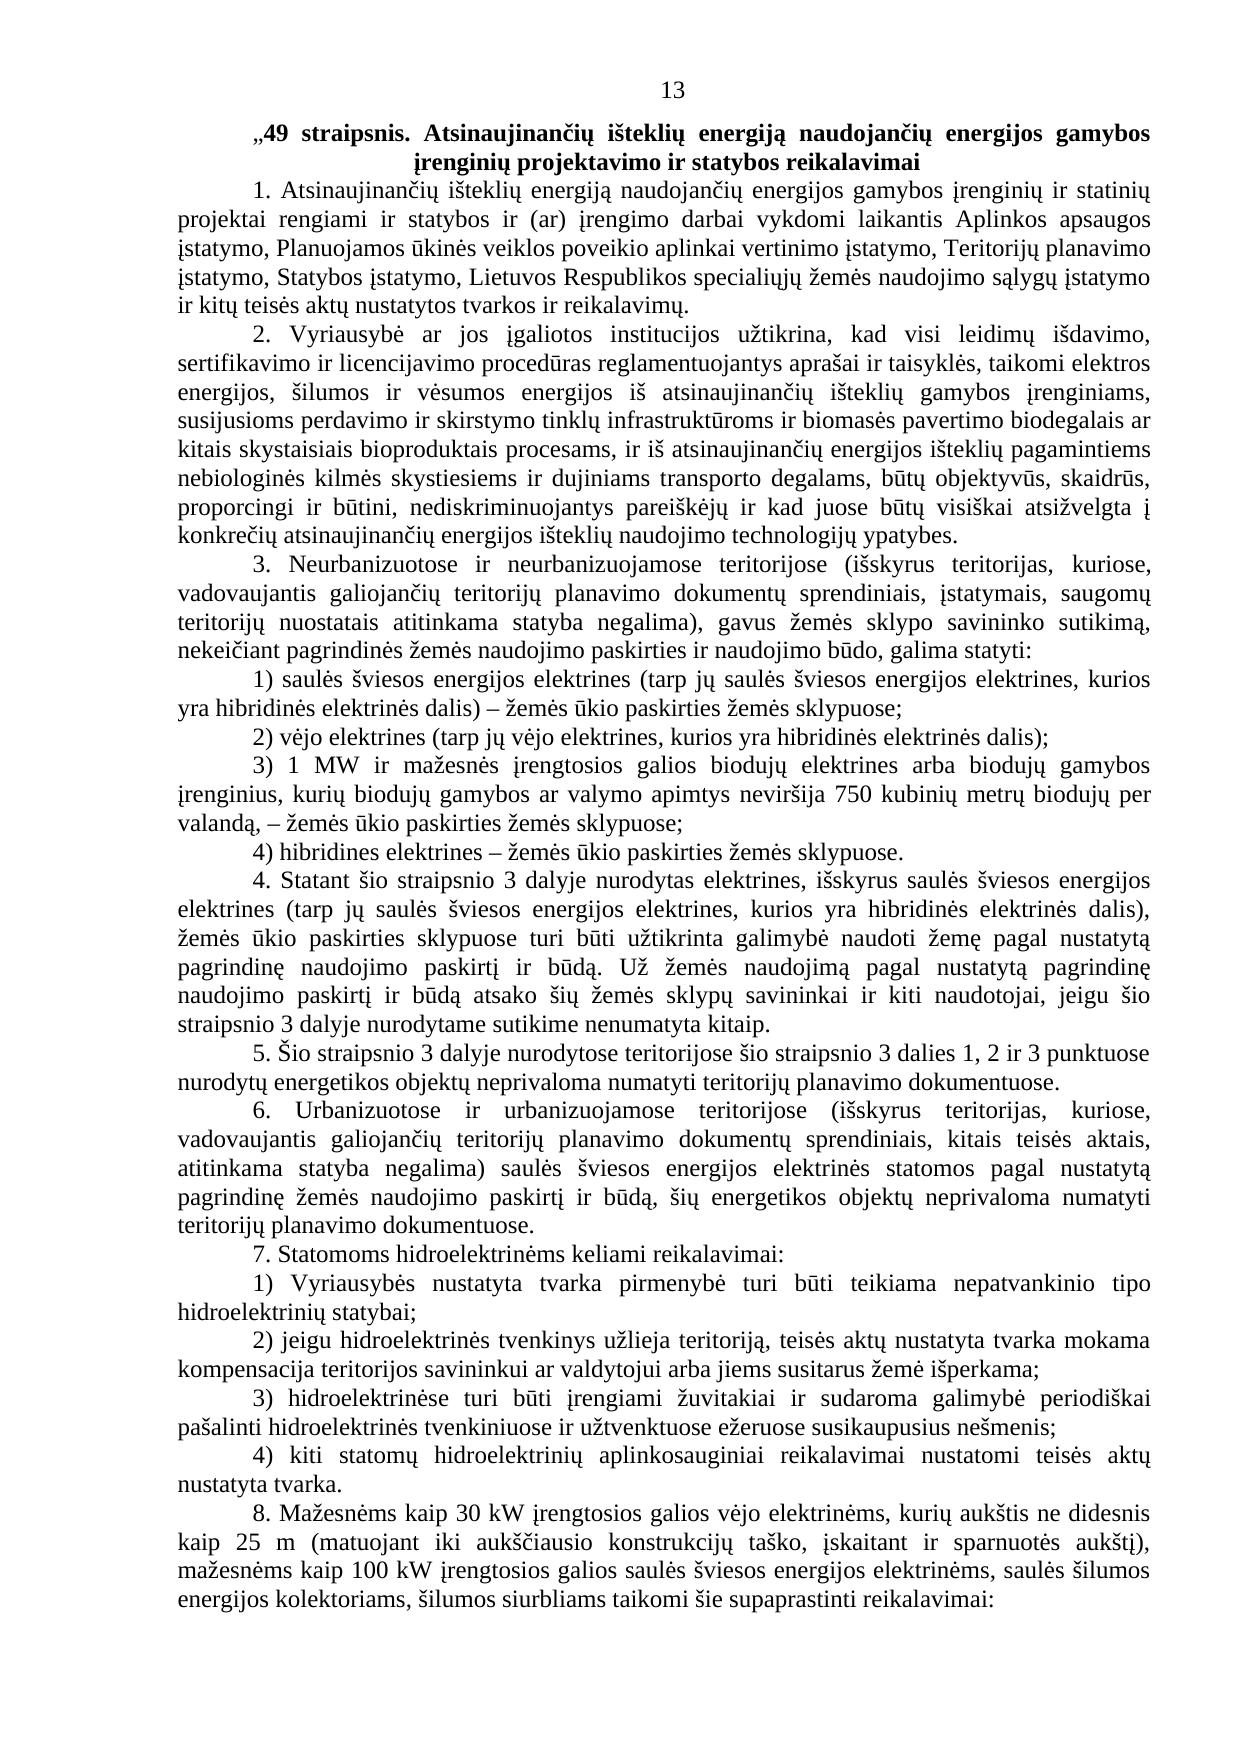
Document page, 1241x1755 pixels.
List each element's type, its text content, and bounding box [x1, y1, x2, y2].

text 2. Vyriausybė ar jos įgaliotos institucijos užtikrina, kad visi leidimų išdavimo, sertifikavimo ir licencijavimo procedūras reglamentuojantys aprašai ir taisyklės, taikomi elektros energijos, šilumos ir vėsumos energijos iš atsinaujinančių išteklių gamybos įrenginiams, susijusioms perdavimo ir skirstymo tinklų infrastruktūroms ir biomasės pavertimo biodegalais ar kitais skystaisiais bioproduktais procesams, ir iš atsinaujinančių energijos išteklių pagamintiems nebiologinės kilmės skystiesiems ir dujiniams transporto degalams, būtų objektyvūs, skaidrūs, proporcingi ir būtini, nediskriminuojantys pareiškėjų ir kad juose būtų visiškai atsižvelgta į konkrečių atsinaujinančių energijos išteklių naudojimo technologijų ypatybes. [177, 319, 1152, 549]
text 2) vėjo elektrines (tarp jų vėjo elektrines, kurios yra hibridinės elektrinės dalis); [177, 722, 1152, 751]
text 8. Mažesnėms kaip 30 kW įrengtosios galios vėjo elektrinėms, kurių aukštis ne didesnis kaip 25 m (matuojant iki aukščiausio konstrukcijų taško, įskaitant ir sparnuotės aukštį), mažesnėms kaip 100 kW įrengtosios galios saulės šviesos energijos elektrinėms, saulės šilumos energijos kolektoriams, šilumos siurbliams taikomi šie supaprastinti reikalavimai: [177, 1498, 1152, 1613]
text 1) Vyriausybės nustatyta tvarka pirmenybė turi būti teikiama nepatvankinio tipo hidroelektrinių statybai; [177, 1268, 1152, 1326]
text „49 straipsnis. Atsinaujinančių išteklių energiją naudojančių energijos gamybos įrenginių projektavimo ir statybos reikalavimai [252, 118, 1152, 176]
text 6. Urbanizuotose ir urbanizuojamose teritorijose (išskyrus teritorijas, kuriose, vadovaujantis galiojančių teritorijų planavimo dokumentų sprendiniais, kitais teisės aktais, atitinkama statyba negalima) saulės šviesos energijos elektrinės statomos pagal nustatytą pagrindinę žemės naudojimo paskirtį ir būdą, šių energetikos objektų neprivaloma numatyti teritorijų planavimo dokumentuose. [177, 1096, 1152, 1239]
text 4) hibridines elektrines – žemės ūkio paskirties žemės sklypuose. [177, 837, 1152, 866]
text 2) jeigu hidroelektrinės tvenkinys užlieja teritoriją, teisės aktų nustatyta tvarka mokama kompensacija teritorijos savininkui ar valdytojui arba jiems susitarus žemė išperkama; [177, 1326, 1152, 1383]
text 3) 1 MW ir mažesnės įrengtosios galios biodujų elektrines arba biodujų gamybos įrenginius, kurių biodujų gamybos ar valymo apimtys neviršija 750 kubinių metrų biodujų per valandą, – žemės ūkio paskirties žemės sklypuose; [177, 751, 1152, 837]
text 4. Statant šio straipsnio 3 dalyje nurodytas elektrines, išskyrus saulės šviesos energijos elektrines (tarp jų saulės šviesos energijos elektrines, kurios yra hibridinės elektrinės dalis), žemės ūkio paskirties sklypuose turi būti užtikrinta galimybė naudoti žemę pagal nustatytą pagrindinę naudojimo paskirtį ir būdą. Už žemės naudojimą pagal nustatytą pagrindinę naudojimo paskirtį ir būdą atsako šių žemės sklypų savininkai ir kiti naudotojai, jeigu šio straipsnio 3 dalyje nurodytame sutikime nenumatyta kitaip. [177, 866, 1152, 1038]
text 3) hidroelektrinėse turi būti įrengiami žuvitakiai ir sudaroma galimybė periodiškai pašalinti hidroelektrinės tvenkiniuose ir užtvenktuose ežeruose susikaupusius nešmenis; [177, 1383, 1152, 1441]
text 3. Neurbanizuotose ir neurbanizuojamose teritorijose (išskyrus teritorijas, kuriose, vadovaujantis galiojančių teritorijų planavimo dokumentų sprendiniais, įstatymais, saugomų teritorijų nuostatais atitinkama statyba negalima), gavus žemės sklypo savininko sutikimą, nekeičiant pagrindinės žemės naudojimo paskirties ir naudojimo būdo, galima statyti: [177, 549, 1152, 664]
text 7. Statomoms hidroelektrinėms keliami reikalavimai: [177, 1239, 1152, 1268]
text 5. Šio straipsnio 3 dalyje nurodytose teritorijose šio straipsnio 3 dalies 1, 2 ir 3 punktuose nurodytų energetikos objektų neprivaloma numatyti teritorijų planavimo dokumentuose. [177, 1038, 1152, 1096]
text 1. Atsinaujinančių išteklių energiją naudojančių energijos gamybos įrenginių ir statinių projektai rengiami ir statybos ir (ar) įrengimo darbai vykdomi laikantis Aplinkos apsaugos įstatymo, Planuojamos ūkinės veiklos poveikio aplinkai vertinimo įstatymo, Teritorijų planavimo įstatymo, Statybos įstatymo, Lietuvos Respublikos specialiųjų žemės naudojimo sąlygų įstatymo ir kitų teisės aktų nustatytos tvarkos ir reikalavimų. [177, 176, 1152, 319]
text 1) saulės šviesos energijos elektrines (tarp jų saulės šviesos energijos elektrines, kurios yra hibridinės elektrinės dalis) – žemės ūkio paskirties žemės sklypuose; [177, 664, 1152, 722]
text 4) kiti statomų hidroelektrinių aplinkosauginiai reikalavimai nustatomi teisės aktų nustatyta tvarka. [177, 1441, 1152, 1498]
